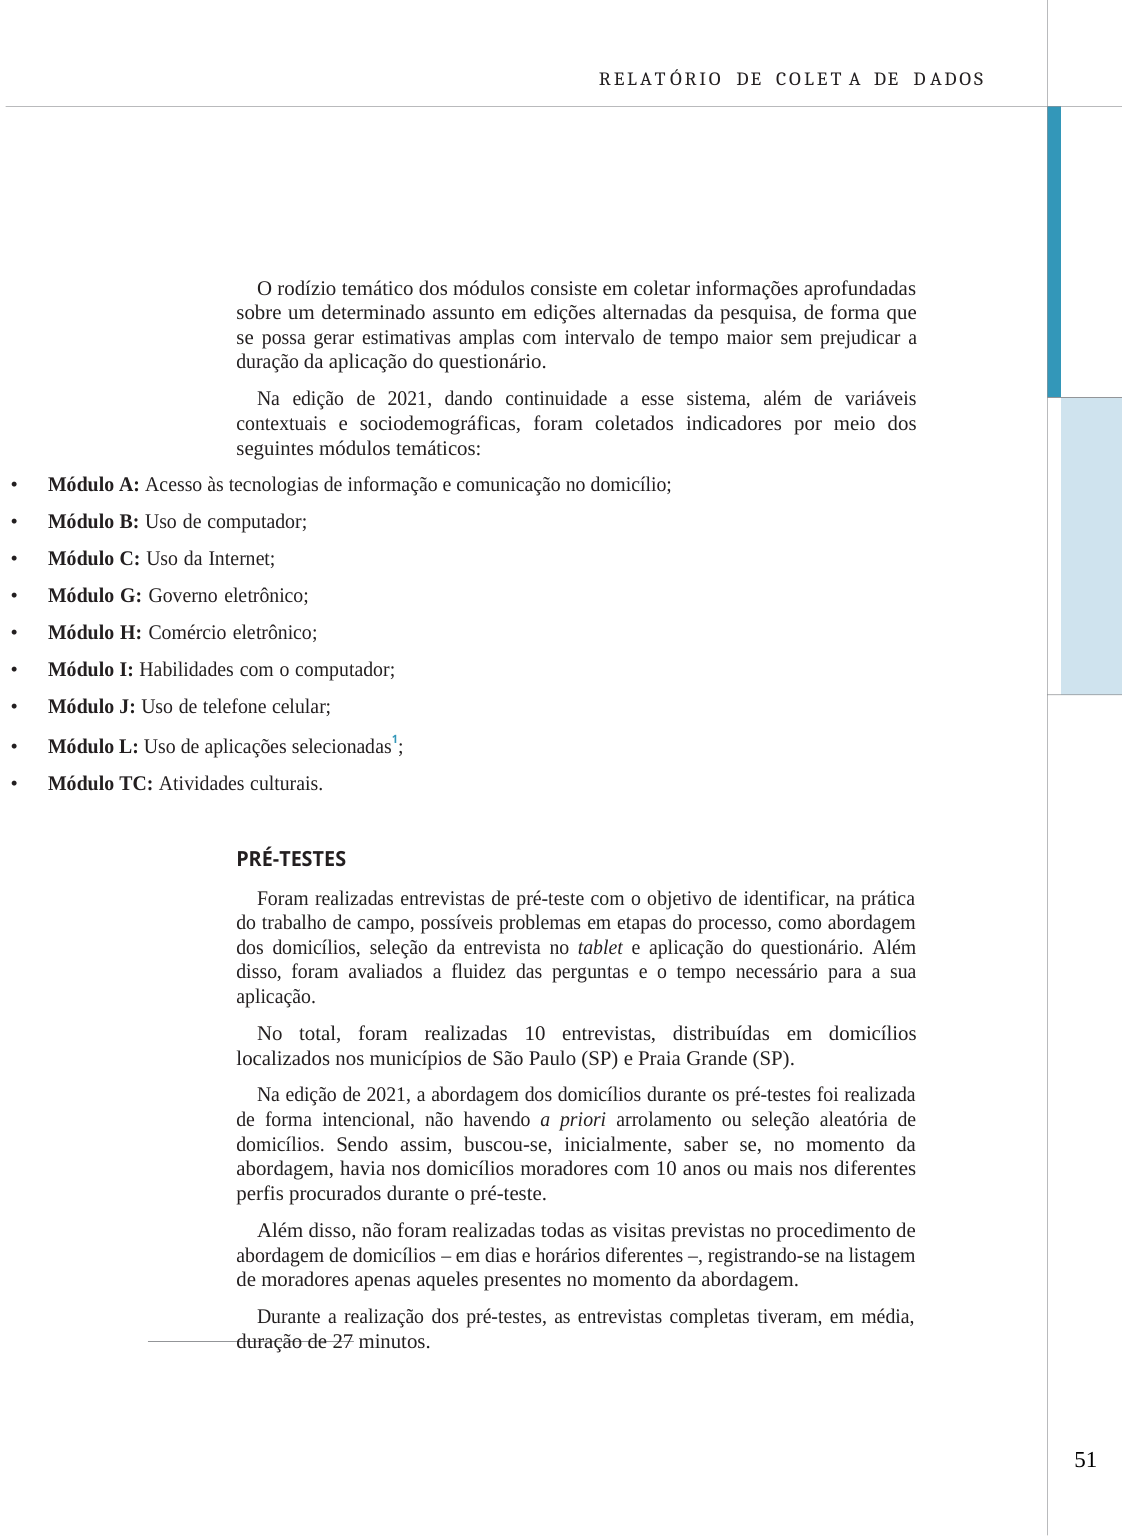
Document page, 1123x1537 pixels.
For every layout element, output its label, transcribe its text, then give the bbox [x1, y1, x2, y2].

text O rodízio temático dos módulos consiste em coletar informações aprofundadas sobre um determinado assunto em edições alternadas da pesquisa, de forma que se possa gerar estimativas amplas com intervalo de tempo maior sem prejudicar a duração da aplicação do questionário. [236, 275, 917, 373]
list Módulo J: Uso de telefone celular; [10, 694, 1047, 718]
subtitle PRÉ-TESTES [236, 844, 1047, 873]
list Módulo G: Governo eletrônico; [10, 583, 1047, 607]
text Na edição de 2021, a abordagem dos domicílios durante os pré-testes foi realizada de forma intencional, não havendo a priori arrolamento ou seleção aleatória de domicílios. Sendo assim, buscou-se, inicialmente, saber se, no momento da abordagem, havia nos domicílios moradores com 10 anos ou mais nos diferentes perfis procurados durante o pré-teste. [236, 1082, 916, 1205]
list Módulo L: Uso de aplicações selecionadas1; [10, 731, 1047, 758]
list [1048, 731, 1104, 758]
text Durante a realização dos pré-testes, as entrevistas completas tiveram, em média, duração de 27 minutos. [236, 1304, 916, 1353]
list [1048, 771, 1104, 794]
list Módulo I: Habilidades com o computador; [10, 657, 1047, 681]
subtitle [1048, 844, 1104, 873]
list Módulo C: Uso da Internet; [10, 546, 1047, 570]
list Módulo B: Uso de computador; [10, 509, 1047, 533]
text No total, foram realizadas 10 entrevistas, distribuídas em domicílios localizados nos municípios de São Paulo (SP) e Praia Grande (SP). [236, 1021, 917, 1070]
list Módulo H: Comércio eletrônico; [10, 620, 1047, 644]
text Na edição de 2021, dando continuidade a esse sistema, além de variáveis contextuais e sociodemográficas, foram coletados indicadores por meio dos seguintes módulos temáticos: [236, 386, 917, 460]
text Além disso, não foram realizadas todas as visitas previstas no procedimento de abordagem de domicílios – em dias e horários diferentes –, registrando-se na listagem de moradores apenas aqueles presentes no momento da abordagem. [236, 1218, 916, 1291]
list [1048, 696, 1104, 718]
text Foram realizadas entrevistas de pré-teste com o objetivo de identificar, na prática do trabalho de campo, possíveis problemas em etapas do processo, como abordagem dos domicílios, seleção da entrevista no tablet e aplicação do questionário. Além disso, foram avaliados a fluidez das perguntas e o tempo necessário para a sua aplicação. [236, 885, 917, 1008]
list Módulo A: Acesso às tecnologias de informação e comunicação no domicílio; [10, 472, 1047, 496]
list Módulo TC: Atividades culturais. [10, 771, 1047, 794]
